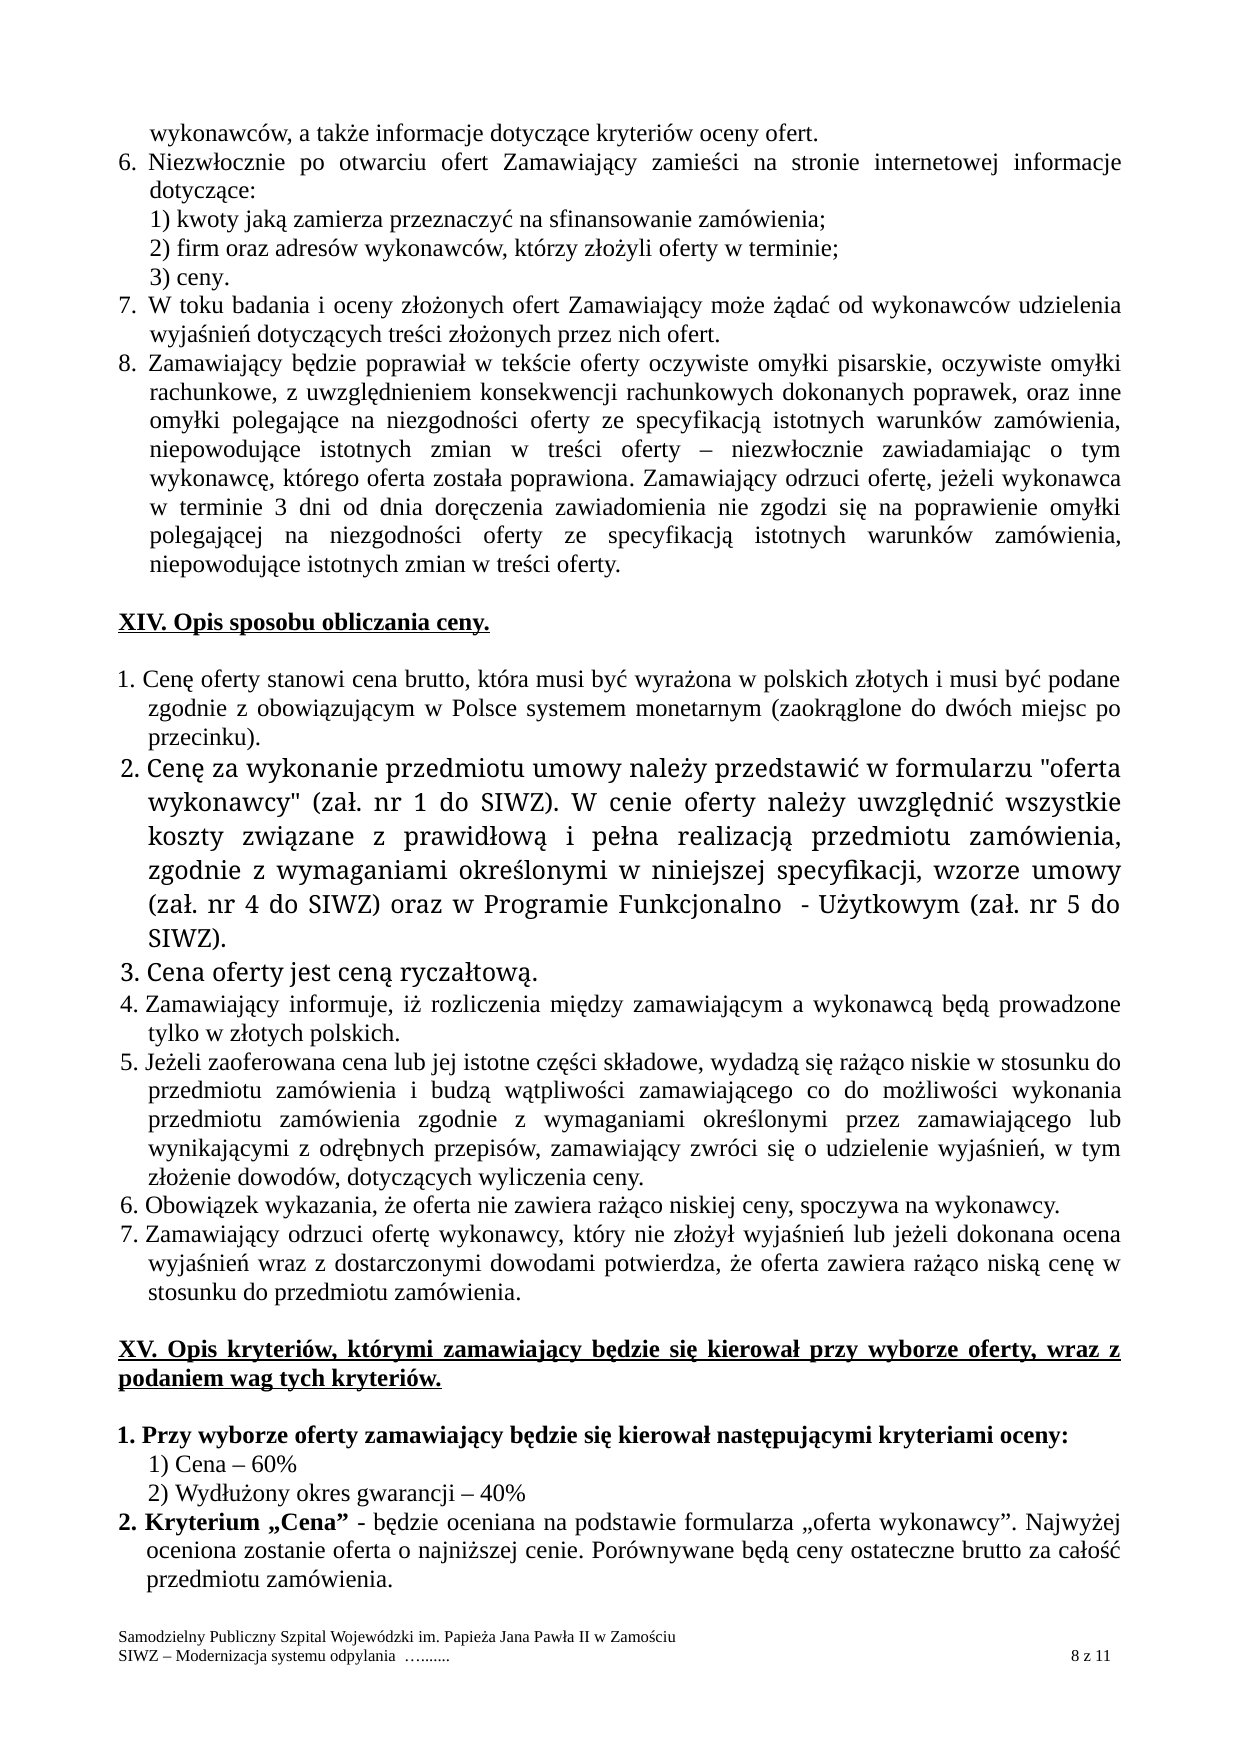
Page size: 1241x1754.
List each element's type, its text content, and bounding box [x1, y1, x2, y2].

text XV. Opis kryteriów, którymi zamawiający będzie się kierował przy wyborze oferty, wraz z podaniem wag tych kryteriów. [118, 1334, 1122, 1392]
text XIV. Opis sposobu obliczania ceny. [118, 607, 1122, 636]
text 1. Przy wyborze oferty zamawiający będzie się kierował następującymi kryteriami oceny: [117, 1420, 1122, 1449]
text 1. Cenę oferty stanowi cena brutto, która musi być wyrażona w polskich złotych i musi być podane zgodnie z obowiązującym w Polsce systemem monetarnym (zaokrąglone do dwóch miejsc po przecinku). [117, 664, 1122, 751]
list Jeżeli zaoferowana cena lub jej istotne części składowe, wydadzą się rażąco niskie w stosunku do przedmiotu zamówienia i budzą wątpliwości zamawiającego co do możliwości wykonania przedmiotu zamówienia zgodnie z wymaganiami określonymi przez zamawiającego lub wynikającymi z odrębnych przepisów, zamawiający zwróci się o udzielenie wyjaśnień, w tym złożenie dowodów, dotyczących wyliczenia ceny. [120, 1047, 1122, 1190]
list Zamawiający informuje, iż rozliczenia między zamawiającym a wykonawcą będą prowadzone tylko w złotych polskich. [120, 989, 1122, 1047]
list Cena – 60% [148, 1449, 1122, 1478]
list Cena oferty jest ceną ryczałtową. [120, 955, 1122, 989]
list Cenę za wykonanie przedmiotu umowy należy przedstawić w formularzu "oferta wykonawcy" (zał. nr 1 do SIWZ). W cenie oferty należy uwzględnić wszystkie koszty związane z prawidłową i pełna realizacją przedmiotu zamówienia, zgodnie z wymaganiami określonymi w niniejszej specyfikacji, wzorze umowy (zał. nr 4 do SIWZ) oraz w Programie Funkcjonalno - Użytkowym (zał. nr 5 do SIWZ). [120, 751, 1122, 955]
list wykonawców, a także informacje dotyczące kryteriów oceny ofert. [118, 118, 1122, 147]
list Obowiązek wykazania, że oferta nie zawiera rażąco niskiej ceny, spoczywa na wykonawcy. [120, 1190, 1122, 1219]
text 2. Kryterium „Cena” - będzie oceniana na podstawie formularza „oferta wykonawcy”. Najwyżej oceniona zostanie oferta o najniższej cenie. Porównywane będą ceny ostateczne brutto za całość przedmiotu zamówienia. [118, 1507, 1122, 1593]
text 1) kwoty jaką zamierza przeznaczyć na sfinansowanie zamówienia; [118, 204, 1122, 233]
list Niezwłocznie po otwarciu ofert Zamawiający zamieści na stronie internetowej informacje dotyczące: [118, 147, 1122, 204]
list W toku badania i oceny złożonych ofert Zamawiający może żądać od wykonawców udzielenia wyjaśnień dotyczących treści złożonych przez nich ofert. [118, 291, 1122, 348]
text 2) firm oraz adresów wykonawców, którzy złożyli oferty w terminie; [118, 233, 1122, 262]
text 3) ceny. [118, 262, 1122, 291]
list Zamawiający będzie poprawiał w tekście oferty oczywiste omyłki pisarskie, oczywiste omyłki rachunkowe, z uwzględnieniem konsekwencji rachunkowych dokonanych poprawek, oraz inne omyłki polegające na niezgodności oferty ze specyfikacją istotnych warunków zamówienia, niepowodujące istotnych zmian w treści oferty – niezwłocznie zawiadamiając o tym wykonawcę, którego oferta została poprawiona. Zamawiający odrzuci ofertę, jeżeli wykonawca w terminie 3 dni od dnia doręczenia zawiadomienia nie zgodzi się na poprawienie omyłki polegającej na niezgodności oferty ze specyfikacją istotnych warunków zamówienia, niepowodujące istotnych zmian w treści oferty. [118, 348, 1122, 578]
list Zamawiający odrzuci ofertę wykonawcy, który nie złożył wyjaśnień lub jeżeli dokonana ocena wyjaśnień wraz z dostarczonymi dowodami potwierdza, że oferta zawiera rażąco niską cenę w stosunku do przedmiotu zamówienia. [120, 1219, 1122, 1305]
list Wydłużony okres gwarancji – 40% [148, 1478, 1122, 1507]
